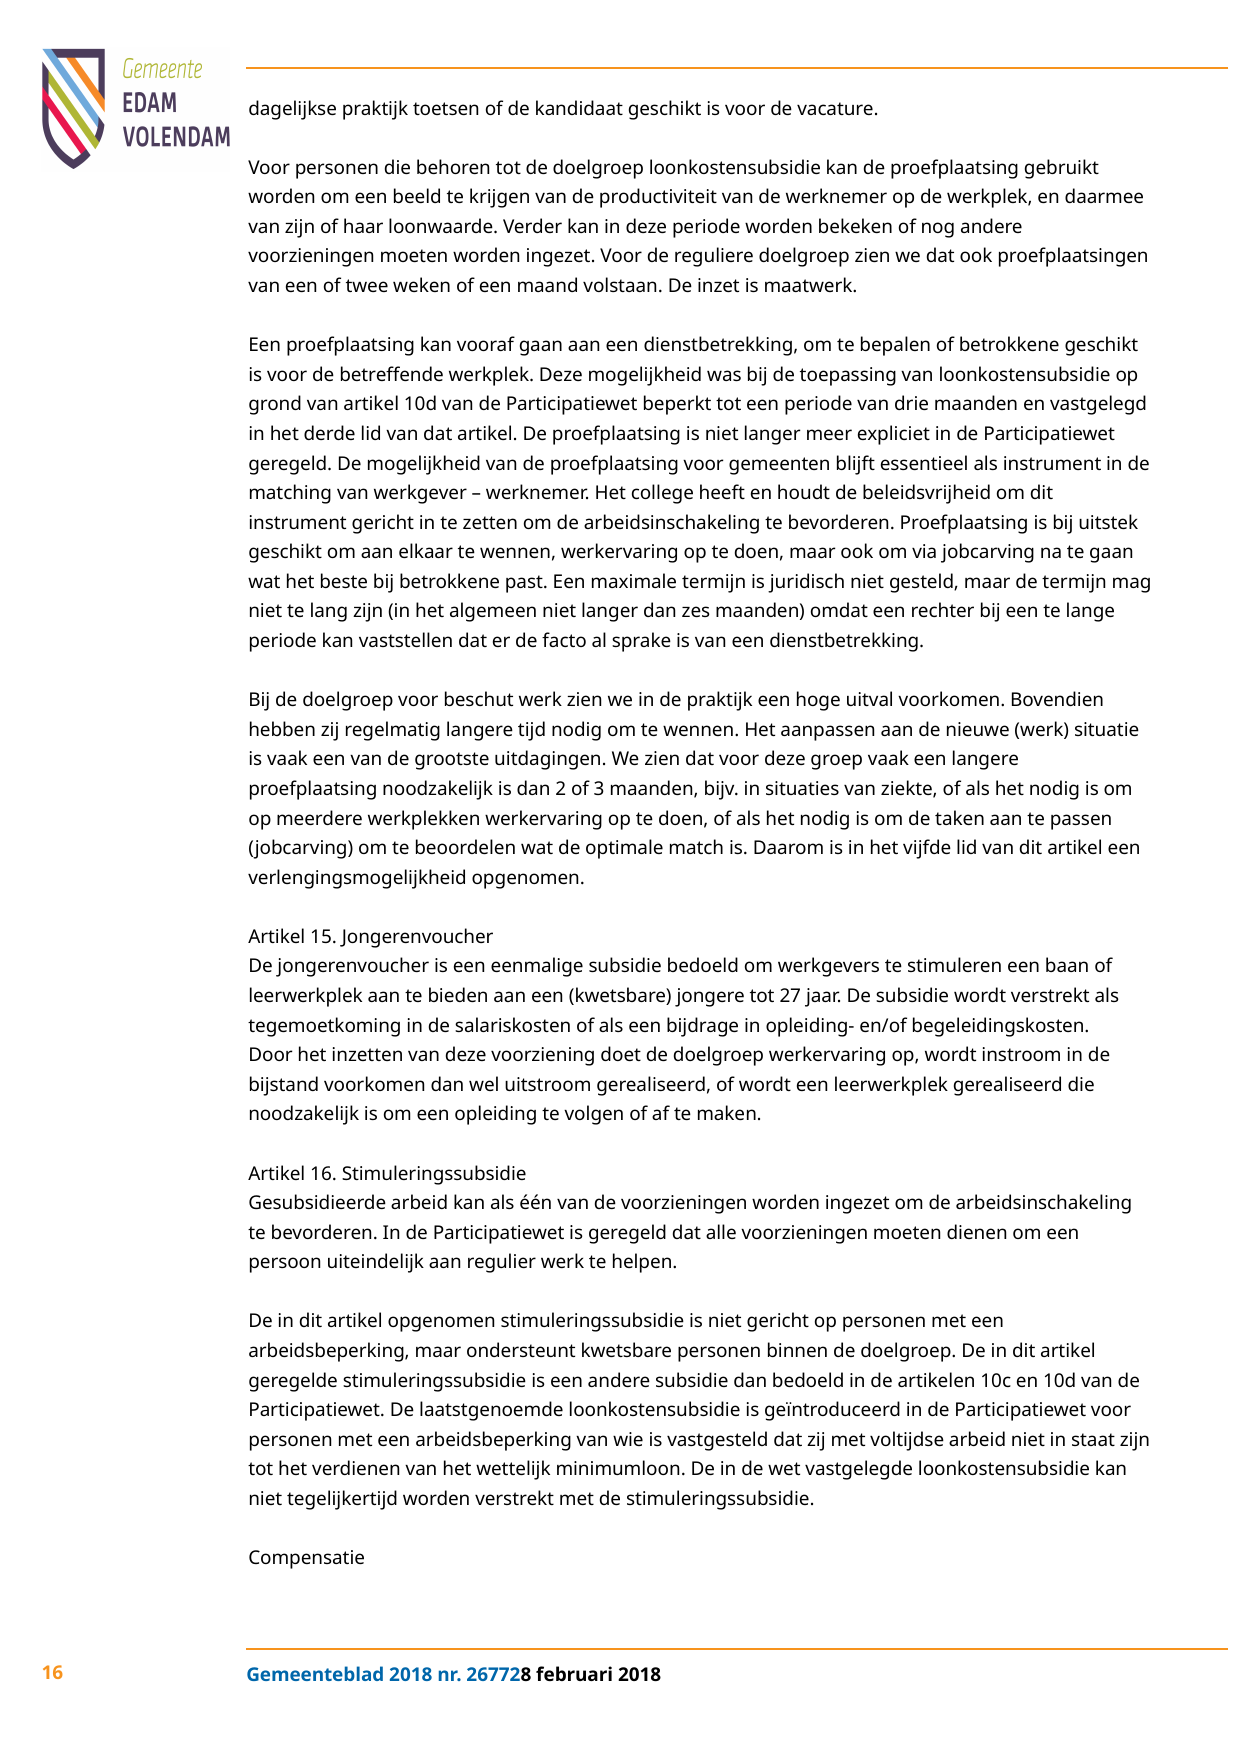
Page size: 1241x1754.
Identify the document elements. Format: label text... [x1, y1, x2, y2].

text Bij de doelgroep voor beschut werk zien we in de praktijk een hoge uitval voorkomen. Bovendien hebben zij regelmatig langere tijd nodig om te wennen. Het aanpassen aan de nieuwe (werk) situatie is vaak een van de grootste uitdagingen. We zien dat voor deze groep vaak een langere proefplaatsing noodzakelijk is dan 2 of 3 maanden, bijv. in situaties van ziekte, of als het nodig is om op meerdere werkplekken werkervaring op te doen, of als het nodig is om de taken aan te passen (jobcarving) om te beoordelen wat de optimale match is. Daarom is in het vijfde lid van dit artikel een verlengingsmogelijkheid opgenomen. [248, 686, 1152, 890]
text Artikel 16. Stimuleringssubsidie [248, 1160, 1152, 1186]
text De in dit artikel opgenomen stimuleringssubsidie is niet gericht op personen met een arbeidsbeperking, maar ondersteunt kwetsbare personen binnen de doelgroep. De in dit artikel geregelde stimuleringssubsidie is een andere subsidie dan bedoeld in de artikelen 10c en 10d van de Participatiewet. De laatstgenoemde loonkostensubsidie is geïntroduceerd in de Participatiewet voor personen met een arbeidsbeperking van wie is vastgesteld dat zij met voltijdse arbeid niet in staat zijn tot het verdienen van het wettelijk minimumloon. De in de wet vastgelegde loonkostensubsidie kan niet tegelijkertijd worden verstrekt met de stimuleringssubsidie. [248, 1308, 1152, 1511]
text De jongerenvoucher is een eenmalige subsidie bedoeld om werkgevers te stimuleren een baan of leerwerkplek aan te bieden aan een (kwetsbare) jongere tot 27 jaar. De subsidie wordt verstrekt als tegemoetkoming in de salariskosten of als een bijdrage in opleiding- en/of begeleidingskosten. [248, 953, 1152, 1038]
text Een proefplaatsing kan vooraf gaan aan een dienstbetrekking, om te bepalen of betrokkene geschikt is voor de betreffende werkplek. Deze mogelijkheid was bij de toepassing van loonkostensubsidie op grond van artikel 10d van de Participatiewet beperkt tot een periode van drie maanden en vastgelegd in het derde lid van dat artikel. De proefplaatsing is niet langer meer expliciet in de Participatiewet geregeld. De mogelijkheid van de proefplaatsing voor gemeenten blijft essentieel als instrument in de matching van werkgever – werknemer. Het college heeft en houdt de beleidsvrijheid om dit instrument gericht in te zetten om de arbeidsinschakeling te bevorderen. Proefplaatsing is bij uitstek geschikt om aan elkaar te wennen, werkervaring op te doen, maar ook om via jobcarving na te gaan wat het beste bij betrokkene past. Een maximale termijn is juridisch niet gesteld, maar de termijn mag niet te lang zijn (in het algemeen niet langer dan zes maanden) omdat een rechter bij een te lange periode kan vaststellen dat er de facto al sprake is van een dienstbetrekking. [248, 331, 1152, 653]
text Compensatie [248, 1544, 1152, 1570]
text Artikel 15. Jongerenvoucher [248, 923, 1152, 949]
text dagelijkse praktijk toetsen of de kandidaat geschikt is voor de vacature. [248, 95, 1152, 121]
picture [41, 47, 231, 172]
text Gesubsidieerde arbeid kan als één van de voorzieningen worden ingezet om de arbeidsinschakeling te bevorderen. In de Participatiewet is geregeld dat alle voorzieningen moeten dienen om een persoon uiteindelijk aan regulier werk te helpen. [248, 1189, 1152, 1274]
text Door het inzetten van deze voorziening doet de doelgroep werkervaring op, wordt instroom in de bijstand voorkomen dan wel uitstroom gerealiseerd, of wordt een leerwerkplek gerealiseerd die noodzakelijk is om een opleiding te volgen of af te maken. [248, 1041, 1152, 1126]
text Voor personen die behoren tot de doelgroep loonkostensubsidie kan de proefplaatsing gebruikt worden om een beeld te krijgen van de productiviteit van de werknemer op de werkplek, en daarmee van zijn of haar loonwaarde. Verder kan in deze periode worden bekeken of nog andere voorzieningen moeten worden ingezet. Voor de reguliere doelgroep zien we dat ook proefplaatsingen van een of twee weken of een maand volstaan. De inzet is maatwerk. [248, 154, 1152, 298]
